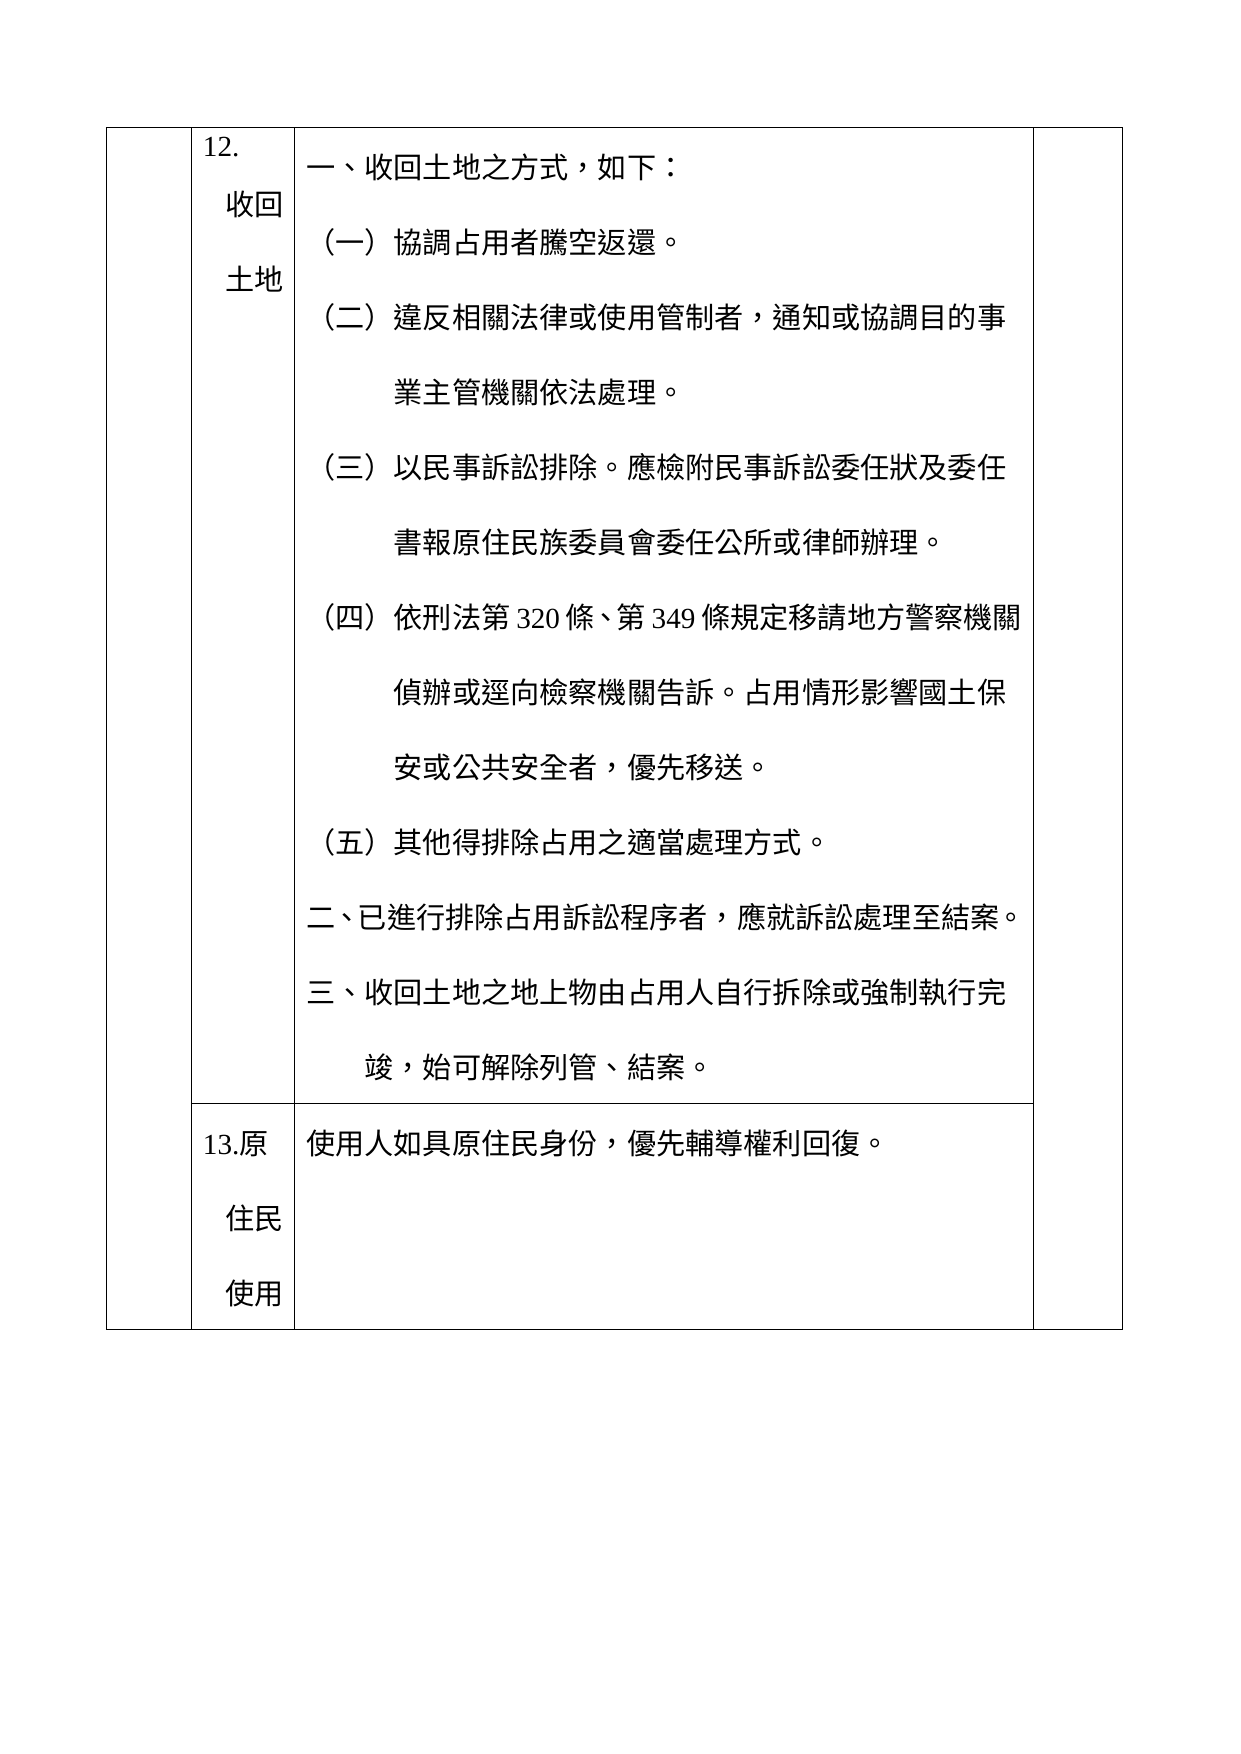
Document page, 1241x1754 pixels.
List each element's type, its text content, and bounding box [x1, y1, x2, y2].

table_cell [107, 128, 191, 1329]
table_cell 12. 收回土地 [192, 128, 294, 1103]
table_cell 一、收回土地之方式，如下： （一）協調占用者騰空返還。 （二）違反相關法律或使用管制者，通知或協調目的事業主管機關依法處理。 （三）以民事訴訟排除。應檢附民事訴訟委任狀及委任書報原住民族委員會委任公所或律師辦理。 （四）依刑法第320條、第349條規定移請地方警察機關偵辦或逕向檢察機關告訴。占用情形影響國土保安或公共安全者，優先移送。 （五）其他得排除占用之適當處理方式。 二、已進行排除占用訴訟程序者，應就訴訟處理至結案。 三、收回土地之地上物由占用人自行拆除或強制執行完竣，始可解除列管、結案。 [295, 128, 1033, 1103]
table_cell 使用人如具原住民身份，優先輔導權利回復。 [295, 1104, 1033, 1329]
table_cell [1034, 128, 1122, 1329]
table_cell 13.原 住民使用 [192, 1104, 294, 1329]
